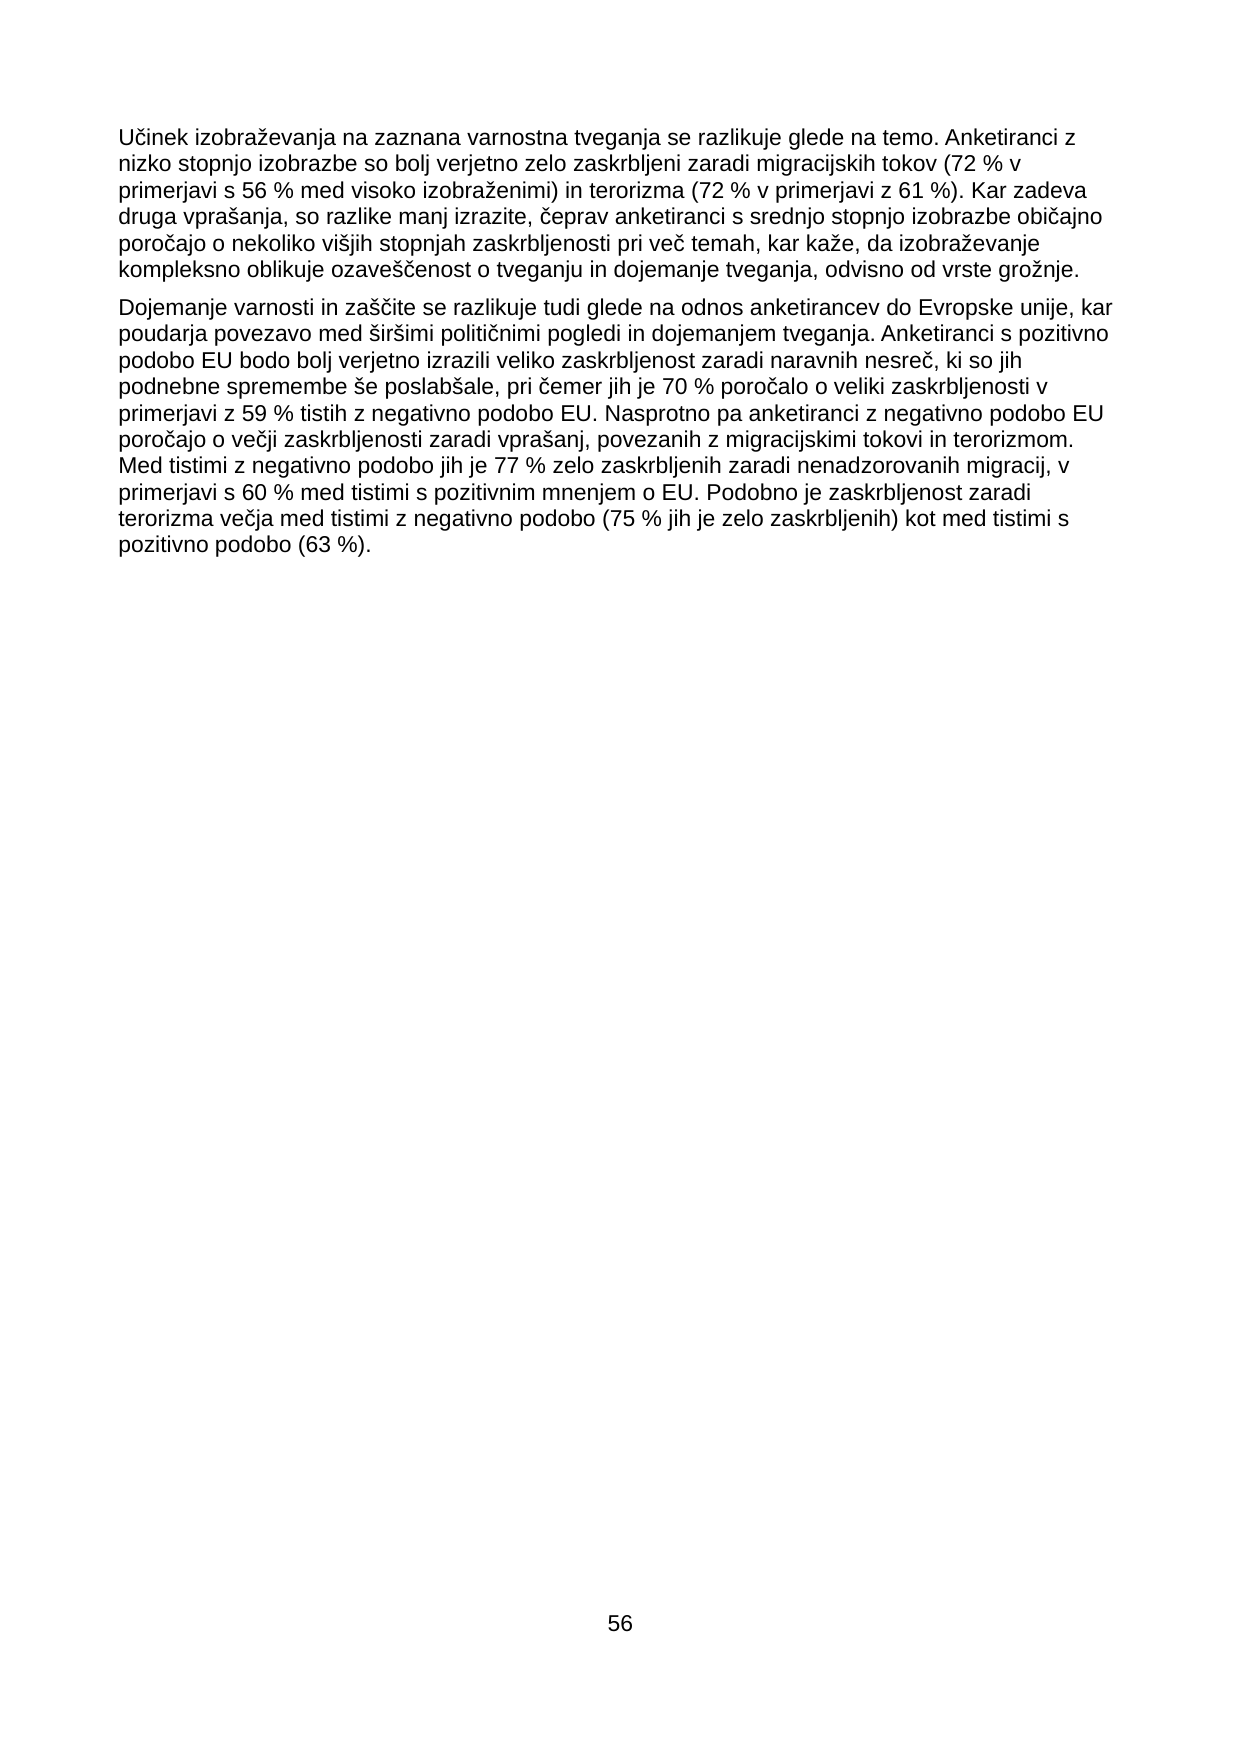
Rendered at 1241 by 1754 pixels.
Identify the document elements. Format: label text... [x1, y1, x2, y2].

text Dojemanje varnosti in zaščite se razlikuje tudi glede na odnos anketirancev do Evropske unije, kar poudarja povezavo med širšimi političnimi pogledi in dojemanjem tveganja. Anketiranci s pozitivno podobo EU bodo bolj verjetno izrazili veliko zaskrbljenost zaradi naravnih nesreč, ki so jih podnebne spremembe še poslabšale, pri čemer jih je 70 % poročalo o veliki zaskrbljenosti v primerjavi z 59 % tistih z negativno podobo EU. Nasprotno pa anketiranci z negativno podobo EU poročajo o večji zaskrbljenosti zaradi vprašanj, povezanih z migracijskimi tokovi in terorizmom. Med tistimi z negativno podobo jih je 77 % zelo zaskrbljenih zaradi nenadzorovanih migracij, v primerjavi s 60 % med tistimi s pozitivnim mnenjem o EU. Podobno je zaskrbljenost zaradi terorizma večja med tistimi z negativno podobo (75 % jih je zelo zaskrbljenih) kot med tistimi s pozitivno podobo (63 %). [118, 294, 1122, 558]
text Učinek izobraževanja na zaznana varnostna tveganja se razlikuje glede na temo. Anketiranci z nizko stopnjo izobrazbe so bolj verjetno zelo zaskrbljeni zaradi migracijskih tokov (72 % v primerjavi s 56 % med visoko izobraženimi) in terorizma (72 % v primerjavi z 61 %). Kar zadeva druga vprašanja, so razlike manj izrazite, čeprav anketiranci s srednjo stopnjo izobrazbe običajno poročajo o nekoliko višjih stopnjah zaskrbljenosti pri več temah, kar kaže, da izobraževanje kompleksno oblikuje ozaveščenost o tveganju in dojemanje tveganja, odvisno od vrste grožnje. [118, 124, 1122, 282]
